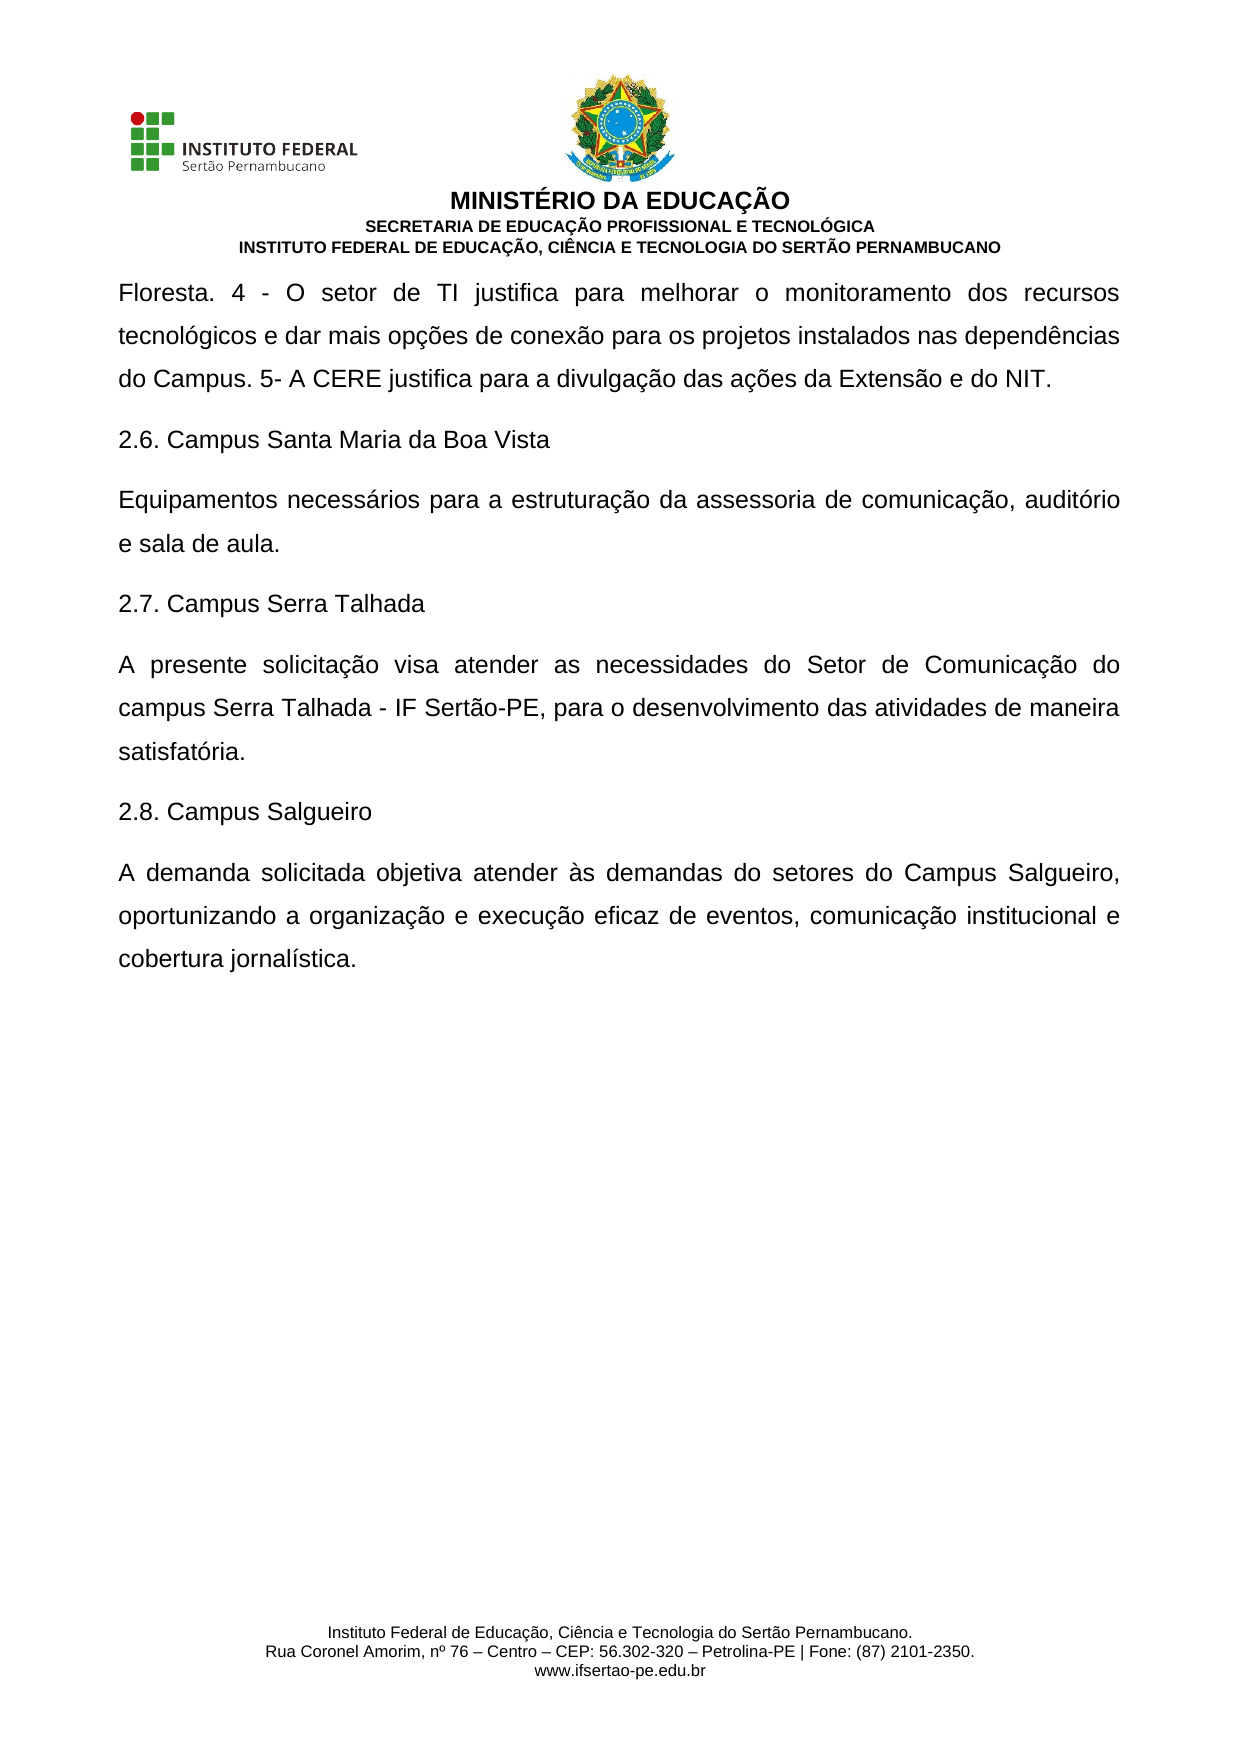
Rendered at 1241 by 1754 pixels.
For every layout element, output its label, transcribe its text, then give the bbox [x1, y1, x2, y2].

list A demanda solicitada objetiva atender às demandas do setores do Campus Salgueiro, oportunizando a organização e execução eficaz de eventos, comunicação institucional e cobertura jornalística. [118, 858, 1122, 973]
list 2.7. Campus Serra Talhada [118, 589, 1122, 618]
picture [130, 112, 358, 171]
list Floresta. 4 - O setor de TI justifica para melhorar o monitoramento dos recursos tecnológicos e dar mais opções de conexão para os projetos instalados nas dependências do Campus. 5- A CERE justifica para a divulgação das ações da Extensão e do NIT. [118, 278, 1122, 393]
list 2.6. Campus Santa Maria da Boa Vista [118, 425, 1122, 453]
picture [565, 74, 675, 182]
list 2.8. Campus Salgueiro [118, 797, 1122, 826]
list Equipamentos necessários para a estruturação da assessoria de comunicação, auditório e sala de aula. [118, 486, 1122, 557]
list A presente solicitação visa atender as necessidades do Setor de Comunicação do campus Serra Talhada - IF Sertão-PE, para o desenvolvimento das atividades de maneira satisfatória. [118, 650, 1122, 765]
